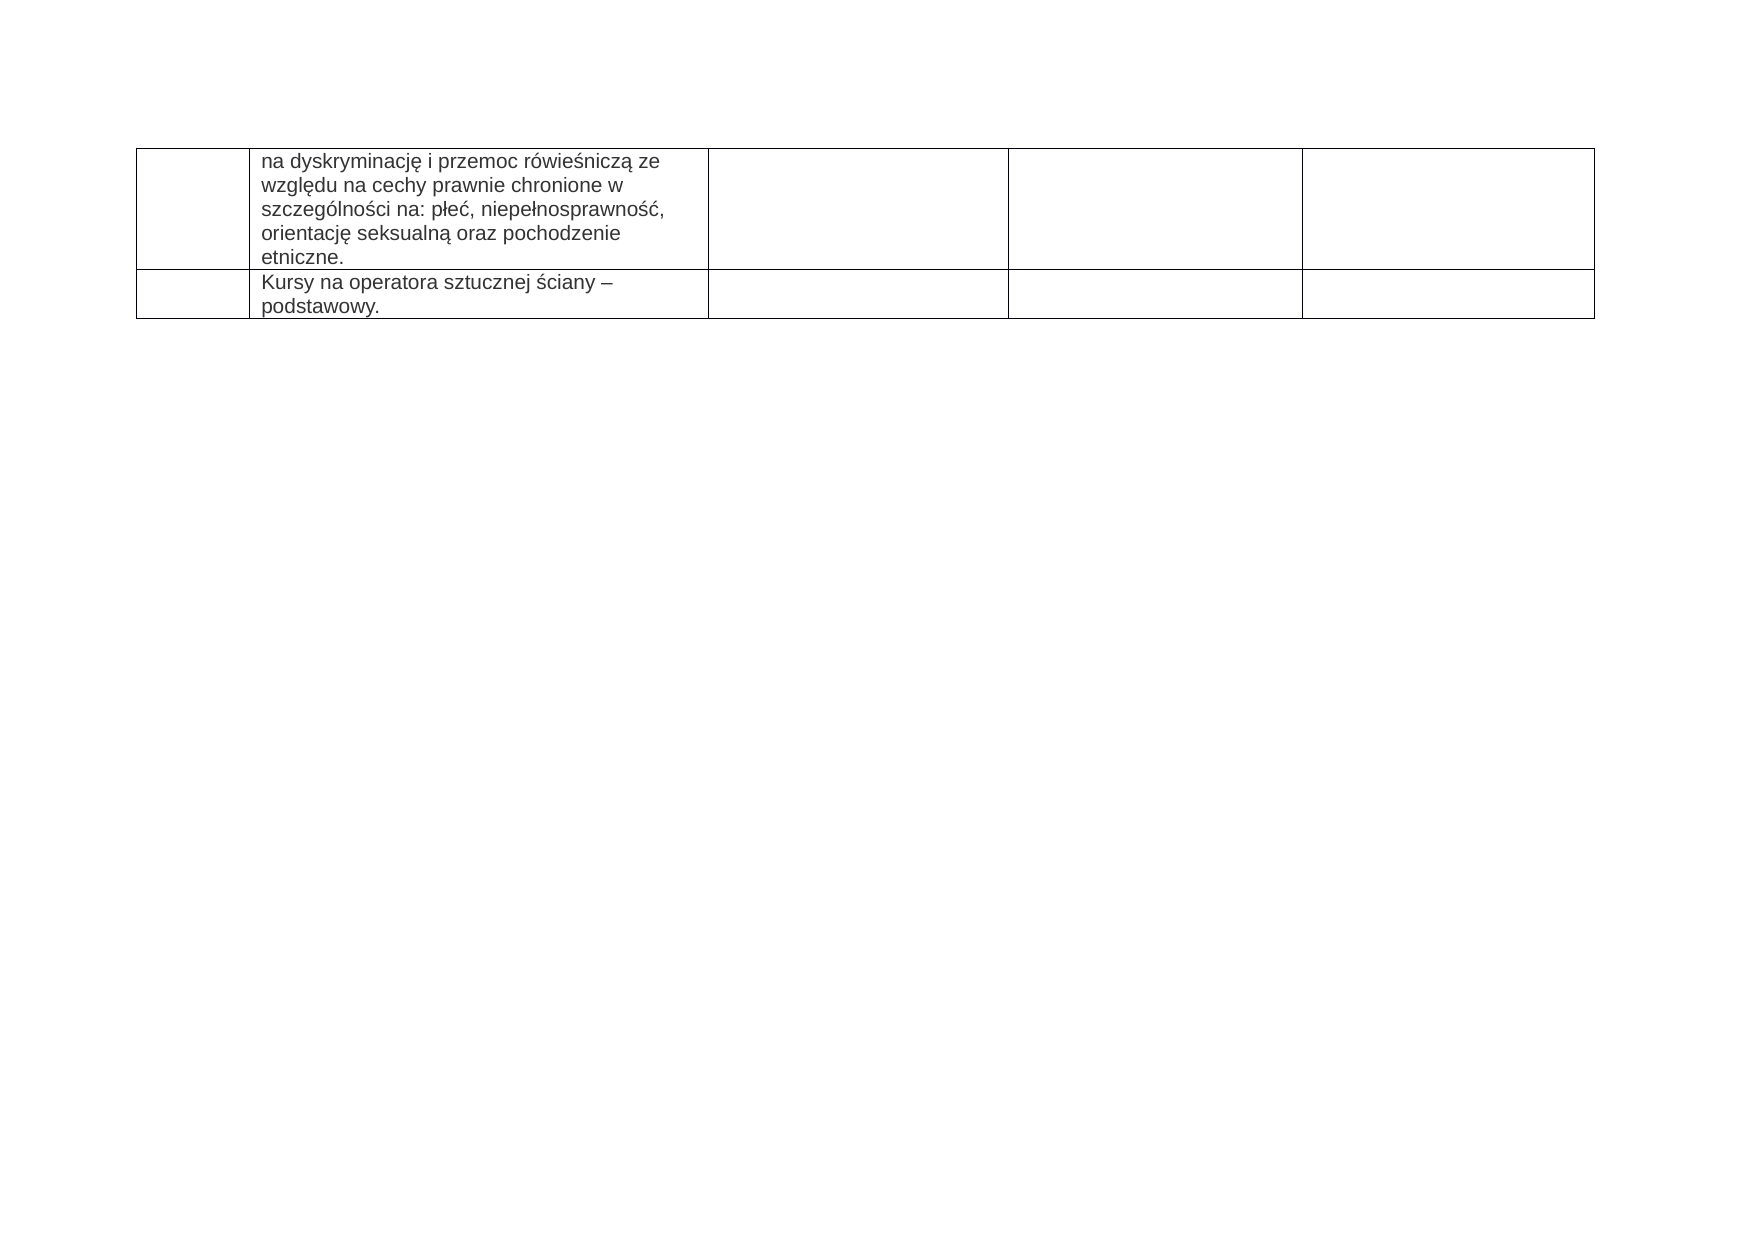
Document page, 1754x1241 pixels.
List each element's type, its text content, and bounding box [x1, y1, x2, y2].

table_cell na dyskryminację i przemoc rówieśniczą ze względu na cechy prawnie chronione w szczególności na: płeć, niepełnosprawność, orientację seksualną oraz pochodzenie etniczne. [250, 149, 708, 268]
table_cell Kursy na operatora sztucznej ściany – podstawowy. [250, 270, 708, 317]
table_cell [1009, 149, 1302, 268]
table_cell [709, 270, 1008, 317]
table_cell [1303, 270, 1594, 317]
table_cell [1009, 270, 1302, 317]
table_cell [709, 149, 1008, 268]
table_cell [137, 270, 249, 317]
table_cell [137, 149, 249, 268]
table_cell [1303, 149, 1594, 268]
